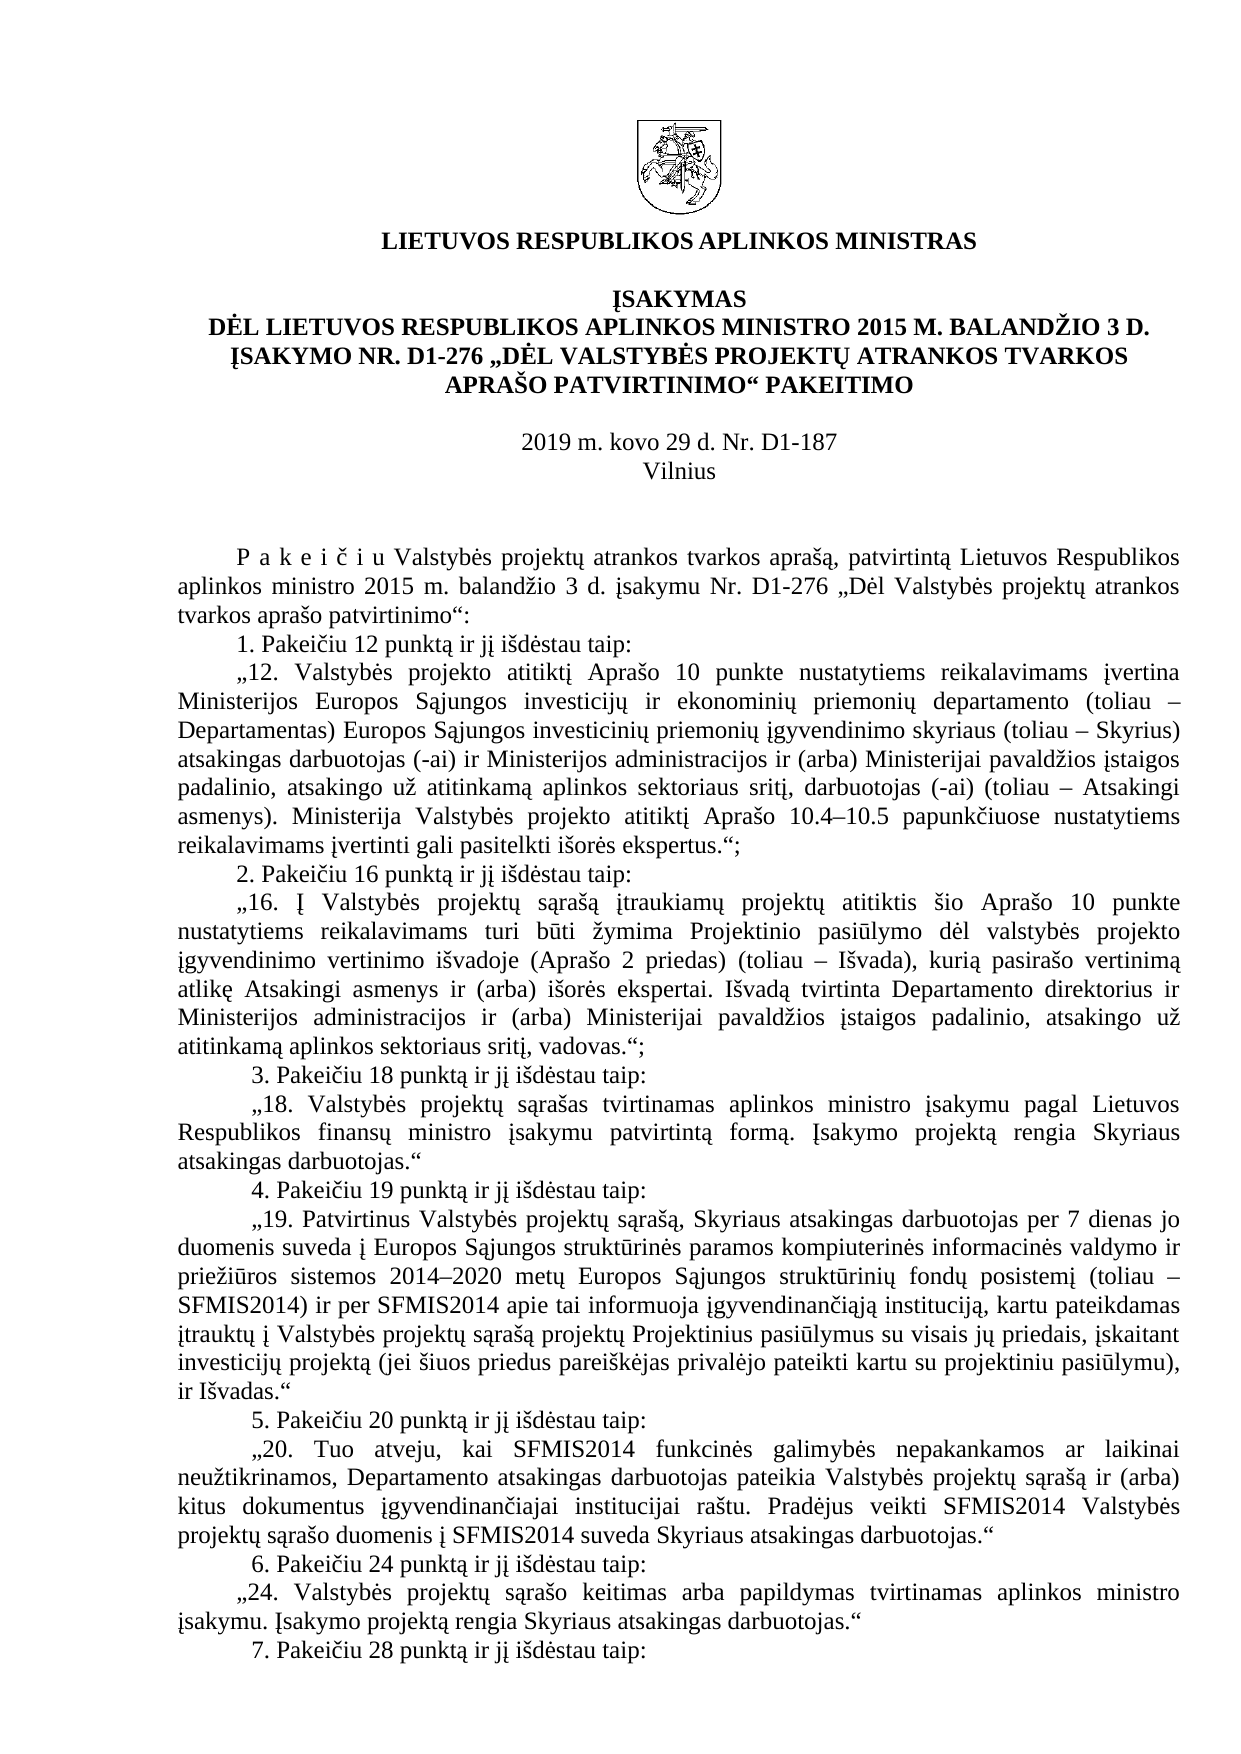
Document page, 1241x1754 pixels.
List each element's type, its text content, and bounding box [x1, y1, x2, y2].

text 3. Pakeičiu 18 punktą ir jį išdėstau taip: [177, 1060, 1181, 1089]
text 5. Pakeičiu 20 punktą ir jį išdėstau taip: [177, 1405, 1181, 1434]
text ĮSAKYMAS [177, 284, 1181, 312]
text „19. Patvirtinus Valstybės projektų sąrašą, Skyriaus atsakingas darbuotojas per 7 dienas jo duomenis suveda į Europos Sąjungos struktūrinės paramos kompiuterinės informacinės valdymo ir priežiūros sistemos 2014–2020 metų Europos Sąjungos struktūrinių fondų posistemį (toliau – SFMIS2014) ir per SFMIS2014 apie tai informuoja įgyvendinančiąją instituciją, kartu pateikdamas įtrauktų į Valstybės projektų sąrašą projektų Projektinius pasiūlymus su visais jų priedais, įskaitant investicijų projektą (jei šiuos priedus pareiškėjas privalėjo pateikti kartu su projektiniu pasiūlymu), ir Išvadas.“ [177, 1204, 1181, 1405]
text 6. Pakeičiu 24 punktą ir jį išdėstau taip: [177, 1549, 1181, 1577]
text 7. Pakeičiu 28 punktą ir jį išdėstau taip: [177, 1635, 1181, 1664]
text LIETUVOS RESPUBLIKOS APLINKOS MINISTRAS [177, 226, 1181, 255]
text „16. Į Valstybės projektų sąrašą įtraukiamų projektų atitiktis šio Aprašo 10 punkte nustatytiems reikalavimams turi būti žymima Projektinio pasiūlymo dėl valstybės projekto įgyvendinimo vertinimo išvadoje (Aprašo 2 priedas) (toliau – Išvada), kurią pasirašo vertinimą atlikę Atsakingi asmenys ir (arba) išorės ekspertai. Išvadą tvirtinta Departamento direktorius ir Ministerijos administracijos ir (arba) Ministerijai pavaldžios įstaigos padalinio, atsakingo už atitinkamą aplinkos sektoriaus sritį, vadovas.“; [177, 887, 1181, 1060]
text 4. Pakeičiu 19 punktą ir jį išdėstau taip: [177, 1175, 1181, 1204]
text „24. Valstybės projektų sąrašo keitimas arba papildymas tvirtinamas aplinkos ministro įsakymu. Įsakymo projektą rengia Skyriaus atsakingas darbuotojas.“ [177, 1577, 1181, 1635]
text „18. Valstybės projektų sąrašas tvirtinamas aplinkos ministro įsakymu pagal Lietuvos Respublikos finansų ministro įsakymu patvirtintą formą. Įsakymo projektą rengia Skyriaus atsakingas darbuotojas.“ [177, 1089, 1181, 1175]
text DĖL LIETUVOS RESPUBLIKOS APLINKOS MINISTRO 2015 M. BALANDŽIO 3 D. ĮSAKYMO NR. D1-276 „DĖL VALSTYBĖS PROJEKTŲ ATRANKOS TVARKOS APRAŠO PATVIRTINIMO“ PAKEITIMO [177, 312, 1181, 399]
text P a k e i č i u Valstybės projektų atrankos tvarkos aprašą, patvirtintą Lietuvos Respublikos aplinkos ministro 2015 m. balandžio 3 d. įsakymu Nr. D1-276 „Dėl Valstybės projektų atrankos tvarkos aprašo patvirtinimo“: [177, 542, 1181, 629]
text 2019 m. kovo 29 d. Nr. D1-187 [177, 427, 1181, 456]
text „20. Tuo atveju, kai SFMIS2014 funkcinės galimybės nepakankamos ar laikinai neužtikrinamos, Departamento atsakingas darbuotojas pateikia Valstybės projektų sąrašą ir (arba) kitus dokumentus įgyvendinančiajai institucijai raštu. Pradėjus veikti SFMIS2014 Valstybės projektų sąrašo duomenis į SFMIS2014 suveda Skyriaus atsakingas darbuotojas.“ [177, 1434, 1181, 1549]
text „12. Valstybės projekto atitiktį Aprašo 10 punkte nustatytiems reikalavimams įvertina Ministerijos Europos Sąjungos investicijų ir ekonominių priemonių departamento (toliau – Departamentas) Europos Sąjungos investicinių priemonių įgyvendinimo skyriaus (toliau – Skyrius) atsakingas darbuotojas (-ai) ir Ministerijos administracijos ir (arba) Ministerijai pavaldžios įstaigos padalinio, atsakingo už atitinkamą aplinkos sektoriaus sritį, darbuotojas (-ai) (toliau – Atsakingi asmenys). Ministerija Valstybės projekto atitiktį Aprašo 10.4–10.5 papunkčiuose nustatytiems reikalavimams įvertinti gali pasitelkti išorės ekspertus.“; [177, 657, 1181, 859]
text 1. Pakeičiu 12 punktą ir jį išdėstau taip: [177, 629, 1181, 657]
text Vilnius [177, 456, 1181, 514]
text 2. Pakeičiu 16 punktą ir jį išdėstau taip: [177, 859, 1181, 887]
